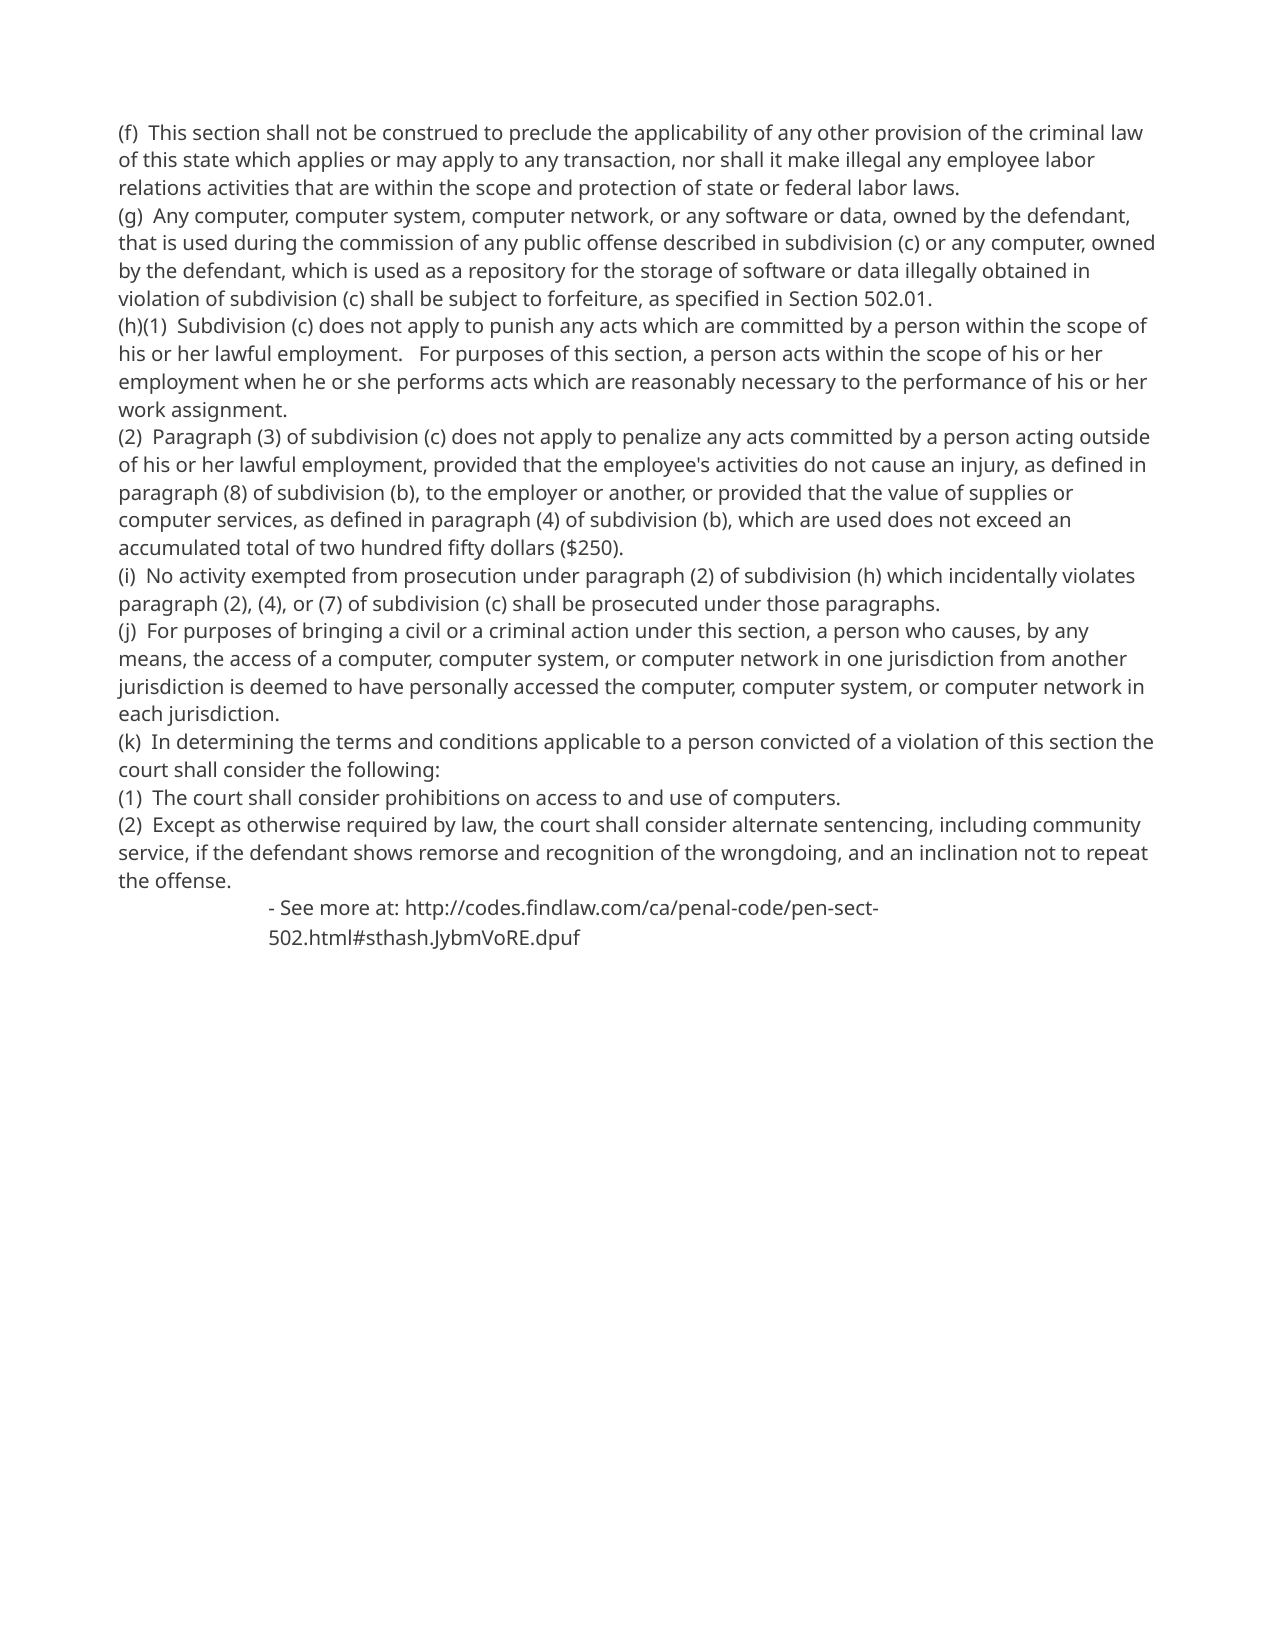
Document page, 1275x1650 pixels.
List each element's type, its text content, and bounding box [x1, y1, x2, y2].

text (g) Any computer, computer system, computer network, or any software or data, owned by the defendant, that is used during the commission of any public offense described in subdivision (c) or any computer, owned by the defendant, which is used as a repository for the storage of software or data illegally obtained in violation of subdivision (c) shall be subject to forfeiture, as specified in Section 502.01. [118, 201, 1157, 312]
text (h)(1) Subdivision (c) does not apply to punish any acts which are committed by a person within the scope of his or her lawful employment. For purposes of this section, a person acts within the scope of his or her employment when he or she performs acts which are reasonably necessary to the performance of his or her work assignment. [118, 312, 1157, 423]
text (2) Paragraph (3) of subdivision (c) does not apply to penalize any acts committed by a person acting outside of his or her lawful employment, provided that the employee's activities do not cause an injury, as defined in paragraph (8) of subdivision (b), to the employer or another, or provided that the value of supplies or computer services, as defined in paragraph (4) of subdivision (b), which are used does not exceed an accumulated total of two hundred fifty dollars ($250). [118, 423, 1157, 561]
text - See more at: http://codes.findlaw.com/ca/penal-code/pen-sect-502.html#sthash.JybmVoRE.dpuf [118, 894, 1157, 951]
text (k) In determining the terms and conditions applicable to a person convicted of a violation of this section the court shall consider the following: [118, 728, 1157, 783]
text (1) The court shall consider prohibitions on access to and use of computers. [118, 783, 1157, 811]
text (2) Except as otherwise required by law, the court shall consider alternate sentencing, including community service, if the defendant shows remorse and recognition of the wrongdoing, and an inclination not to repeat the offense. [118, 811, 1157, 894]
text (j) For purposes of bringing a civil or a criminal action under this section, a person who causes, by any means, the access of a computer, computer system, or computer network in one jurisdiction from another jurisdiction is deemed to have personally accessed the computer, computer system, or computer network in each jurisdiction. [118, 617, 1157, 728]
text (f) This section shall not be construed to preclude the applicability of any other provision of the criminal law of this state which applies or may apply to any transaction, nor shall it make illegal any employee labor relations activities that are within the scope and protection of state or federal labor laws. [118, 118, 1157, 201]
text (i) No activity exempted from prosecution under paragraph (2) of subdivision (h) which incidentally violates paragraph (2), (4), or (7) of subdivision (c) shall be prosecuted under those paragraphs. [118, 561, 1157, 617]
